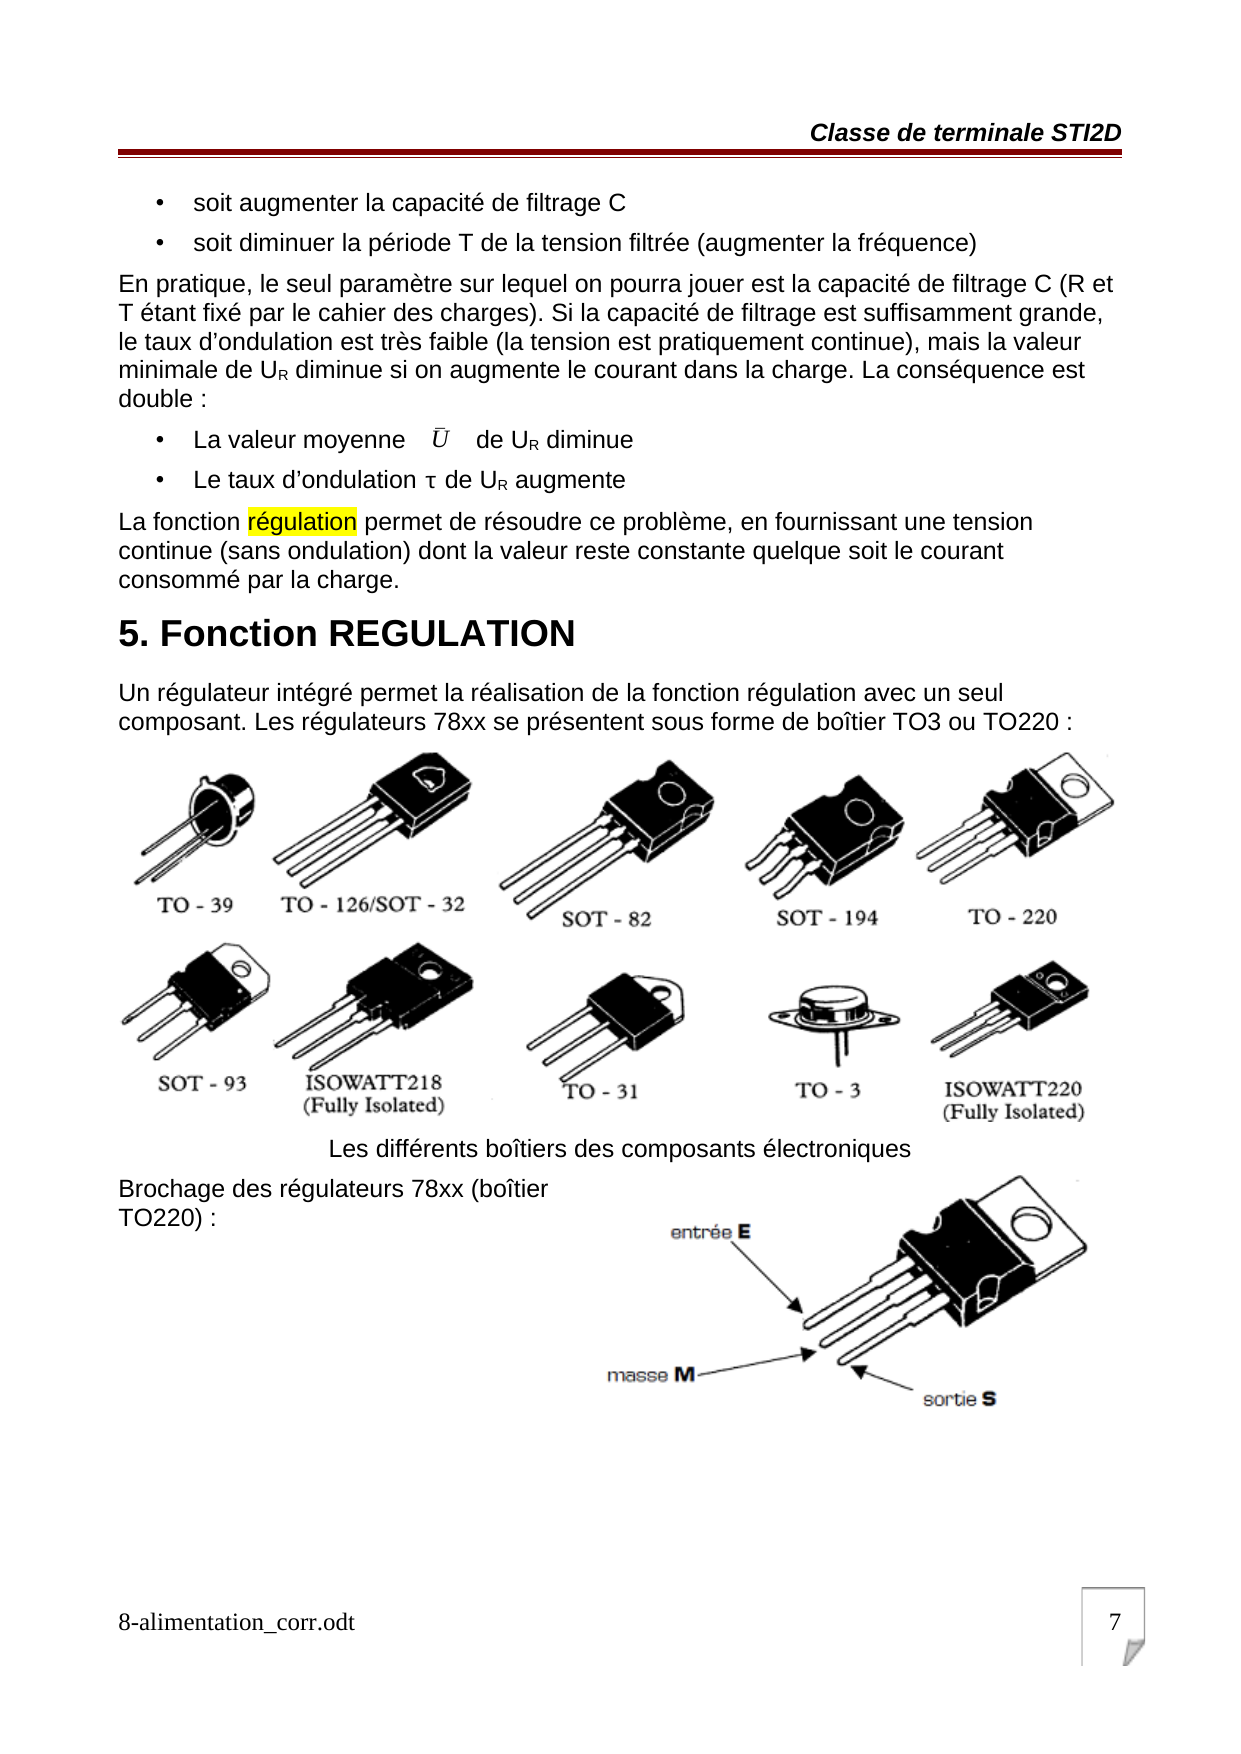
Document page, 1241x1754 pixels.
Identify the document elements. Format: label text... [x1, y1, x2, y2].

list Le taux d’ondulation τ de UR augmente [156, 465, 1122, 496]
text Un régulateur intégré permet la réalisation de la fonction régulation avec un seul composant. Les régulateurs 78xx se présentent sous forme de boîtier TO3 ou TO220 : [118, 678, 1122, 736]
table_header Brochage des régulateurs 78xx (boîtier TO220) : [118, 1174, 573, 1422]
text En pratique, le seul paramètre sur lequel on pourra jouer est la capacité de filtrage C (R et T étant fixé par le cahier des charges). Si la capacité de filtrage est suffisamment grande, le taux d’ondulation est très faible (la tension est pratiquement continue), mais la valeur minimale de UR diminue si on augmente le courant dans la charge. La conséquence est double : [118, 269, 1122, 413]
text Les différents boîtiers des composants électroniques [118, 1134, 1122, 1162]
list soit diminuer la période T de la tension filtrée (augmenter la fréquence) [156, 228, 1122, 257]
text La fonction régulation permet de résoudre ce problème, en fournissant une tension continue (sans ondulation) dont la valeur reste constante quelque soit le courant consommé par la charge. [118, 507, 1122, 593]
list La valeur moyenne de UR diminue [156, 424, 1122, 453]
subtitle 5. Fonction REGULATION [118, 611, 1122, 654]
picture [118, 747, 1123, 1122]
list soit augmenter la capacité de filtrage C [156, 188, 1122, 217]
picture [604, 1174, 1092, 1411]
table_header [573, 1174, 1123, 1422]
